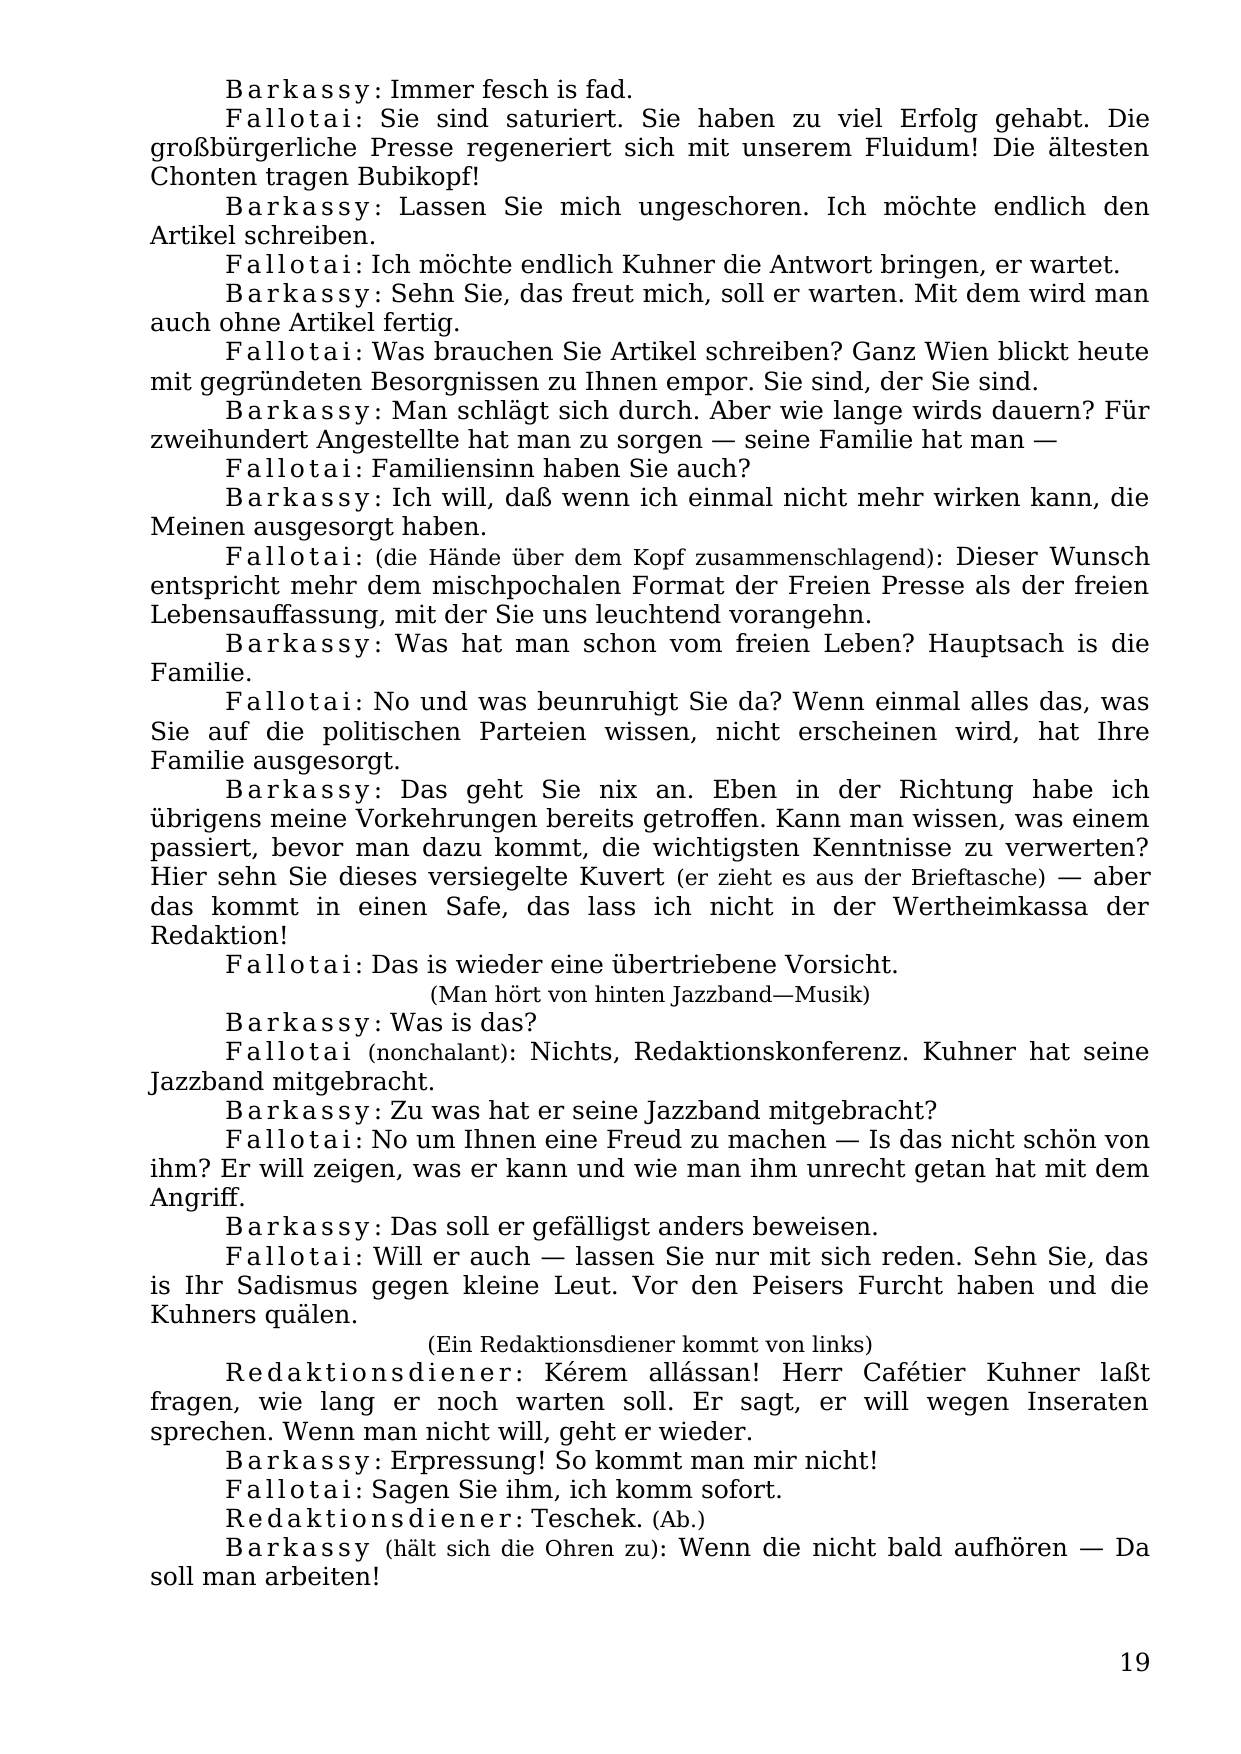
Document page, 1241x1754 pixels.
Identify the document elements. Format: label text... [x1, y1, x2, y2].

text Redaktionsdiener: Kérem allássan! Herr Cafétier Kuhner laßt fragen, wie lang er noch warten soll. Er sagt, er will wegen Inseraten sprechen. Wenn man nicht will, geht er wieder. [150, 1358, 1151, 1446]
text Fallotai: Familiensinn haben Sie auch? [150, 454, 1151, 483]
text Barkassy: Das geht Sie nix an. Eben in der Richtung habe ich übrigens meine Vorkehrungen bereits getroffen. Kann man wissen, was einem passiert, bevor man dazu kommt, die wichtigsten Kenntnisse zu verwerten? Hier sehn Sie dieses versiegelte Kuvert (er zieht es aus der Brieftasche) — aber das kommt in einen Safe, das lass ich nicht in der Wertheimkassa der Redaktion! [150, 775, 1151, 950]
text Barkassy: Zu was hat er seine Jazzband mitgebracht? [150, 1096, 1151, 1125]
text Fallotai: No um Ihnen eine Freud zu machen — Is das nicht schön von ihm? Er will zeigen, was er kann und wie man ihm unrecht getan hat mit dem Angriff. [150, 1125, 1151, 1212]
text Barkassy: Das soll er gefälligst anders beweisen. [150, 1212, 1151, 1242]
text Fallotai: Sie sind saturiert. Sie haben zu viel Erfolg gehabt. Die großbürgerliche Presse regeneriert sich mit unserem Fluidum! Die ältesten Chonten tragen Bubikopf! [150, 104, 1151, 192]
text Fallotai: No und was beunruhigt Sie da? Wenn einmal alles das, was Sie auf die politischen Parteien wissen, nicht erscheinen wird, hat Ihre Familie ausgesorgt. [150, 687, 1151, 775]
text Fallotai: Will er auch — lassen Sie nur mit sich reden. Sehn Sie, das is Ihr Sadismus gegen kleine Leut. Vor den Peisers Furcht haben und die Kuhners quälen. [150, 1242, 1151, 1329]
text Redaktionsdiener: Teschek. (Ab.) [150, 1504, 1151, 1533]
text Barkassy: Was is das? [150, 1008, 1151, 1037]
text Fallotai: Sagen Sie ihm, ich komm sofort. [150, 1475, 1151, 1504]
text Fallotai: (die Hände über dem Kopf zusammenschlagend): Dieser Wunsch entspricht mehr dem mischpochalen Format der Freien Presse als der freien Lebensauffassung, mit der Sie uns leuchtend vorangehn. [150, 542, 1151, 629]
text Barkassy (hält sich die Ohren zu): Wenn die nicht bald aufhören — Da soll man arbeiten! [150, 1533, 1151, 1592]
text Barkassy: Man schlägt sich durch. Aber wie lange wirds dauern? Für zweihundert Angestellte hat man zu sorgen — seine Familie hat man — [150, 396, 1151, 454]
text Fallotai: Das is wieder eine übertriebene Vorsicht. [150, 950, 1151, 979]
text Barkassy: Immer fesch is fad. [150, 75, 1151, 104]
text Fallotai (nonchalant): Nichts, Redaktionskonferenz. Kuhner hat seine Jazzband mitgebracht. [150, 1037, 1151, 1096]
text (Ein Redaktionsdiener kommt von links) [150, 1329, 1151, 1358]
text Barkassy: Ich will, daß wenn ich einmal nicht mehr wirken kann, die Meinen ausgesorgt haben. [150, 483, 1151, 542]
text Fallotai: Was brauchen Sie Artikel schreiben? Ganz Wien blickt heute mit gegründeten Besorgnissen zu Ihnen empor. Sie sind, der Sie sind. [150, 337, 1151, 396]
text Barkassy: Lassen Sie mich ungeschoren. Ich möchte endlich den Artikel schreiben. [150, 192, 1151, 250]
text Barkassy: Sehn Sie, das freut mich, soll er warten. Mit dem wird man auch ohne Artikel fertig. [150, 279, 1151, 337]
text (Man hört von hinten Jazzband—Musik) [150, 979, 1151, 1008]
text Barkassy: Erpressung! So kommt man mir nicht! [150, 1446, 1151, 1475]
text Fallotai: Ich möchte endlich Kuhner die Antwort bringen, er wartet. [150, 250, 1151, 279]
text Barkassy: Was hat man schon vom freien Leben? Hauptsach is die Familie. [150, 629, 1151, 687]
